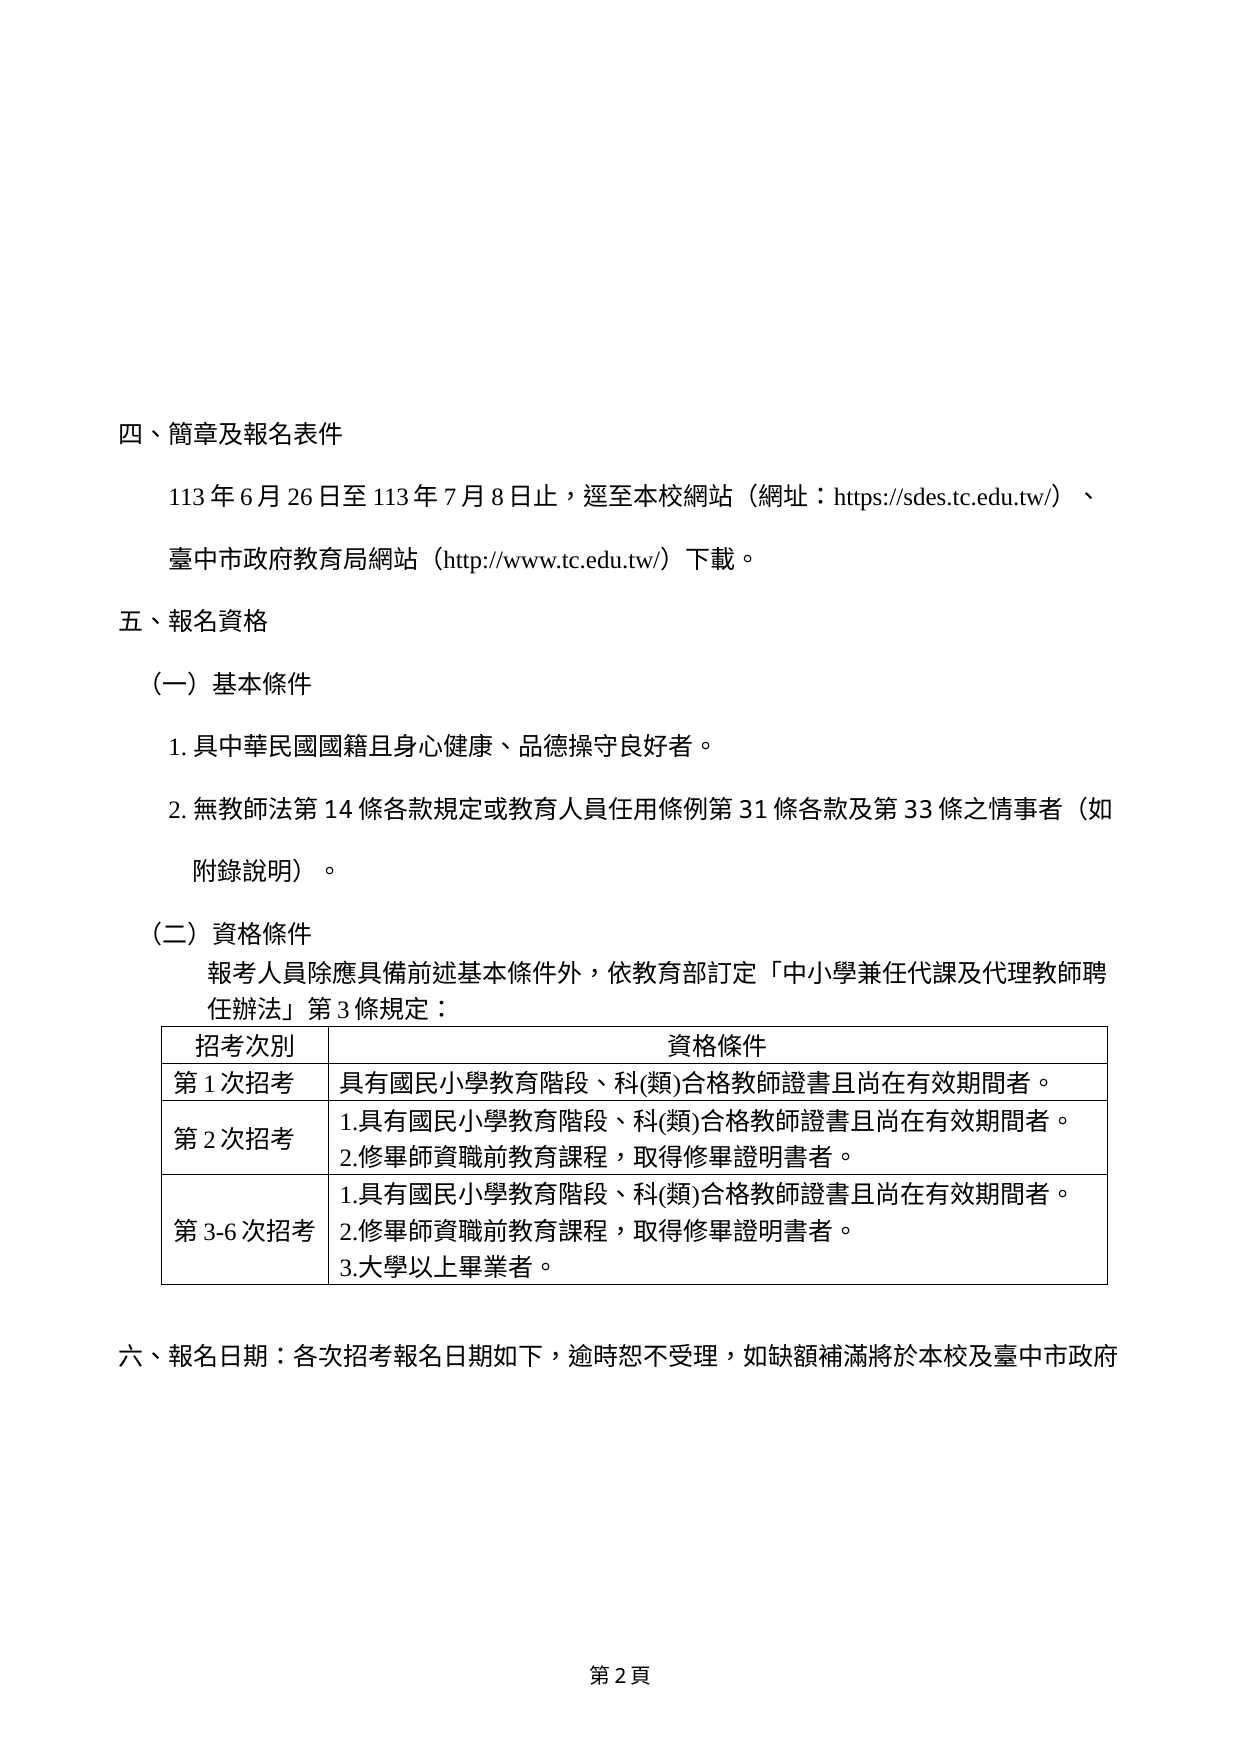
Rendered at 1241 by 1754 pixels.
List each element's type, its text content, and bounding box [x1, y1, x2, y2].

table_header 招考次別 [162, 1027, 328, 1063]
table_cell 具有國民小學教育階段、科(類)合格教師證書且尚在有效期間者。 [329, 1064, 1107, 1100]
table_cell 1.具有國民小學教育階段、科(類)合格教師證書且尚在有效期間者。 2.修畢師資職前教育課程，取得修畢證明書者。 [329, 1101, 1107, 1174]
text 六、報名日期：各次招考報名日期如下，逾時恕不受理，如缺額補滿將於本校及臺中市政府 [118, 1313, 1122, 1376]
text （一）基本條件 [118, 641, 1122, 703]
text 五、報名資格 [118, 578, 1122, 641]
table_cell 第2次招考 [162, 1101, 328, 1174]
table_cell 第1次招考 [162, 1064, 328, 1100]
text 四、簡章及報名表件 113年6月26日至113年7月8日止，逕至本校網站（網址：https://sdes.tc.edu.tw/）、臺中市政府教育局網站（http://www.tc.edu.tw/）下載。 [118, 391, 1122, 578]
table_cell 第3-6次招考 [162, 1175, 328, 1283]
text 報考人員除應具備前述基本條件外，依教育部訂定「中小學兼任代課及代理教師聘任辦法」第3條規定： [207, 953, 1122, 1026]
table_cell 1.具有國民小學教育階段、科(類)合格教師證書且尚在有效期間者。 2.修畢師資職前教育課程，取得修畢證明書者。 3.大學以上畢業者。 [329, 1175, 1107, 1283]
text 1. 具中華民國國籍且身心健康、品德操守良好者。 [118, 703, 1122, 766]
table_header 資格條件 [329, 1027, 1107, 1063]
text （二）資格條件 [118, 891, 1122, 953]
text 2. 無教師法第14條各款規定或教育人員任用條例第31條各款及第33條之情事者（如附錄說明）。 [118, 766, 1122, 891]
